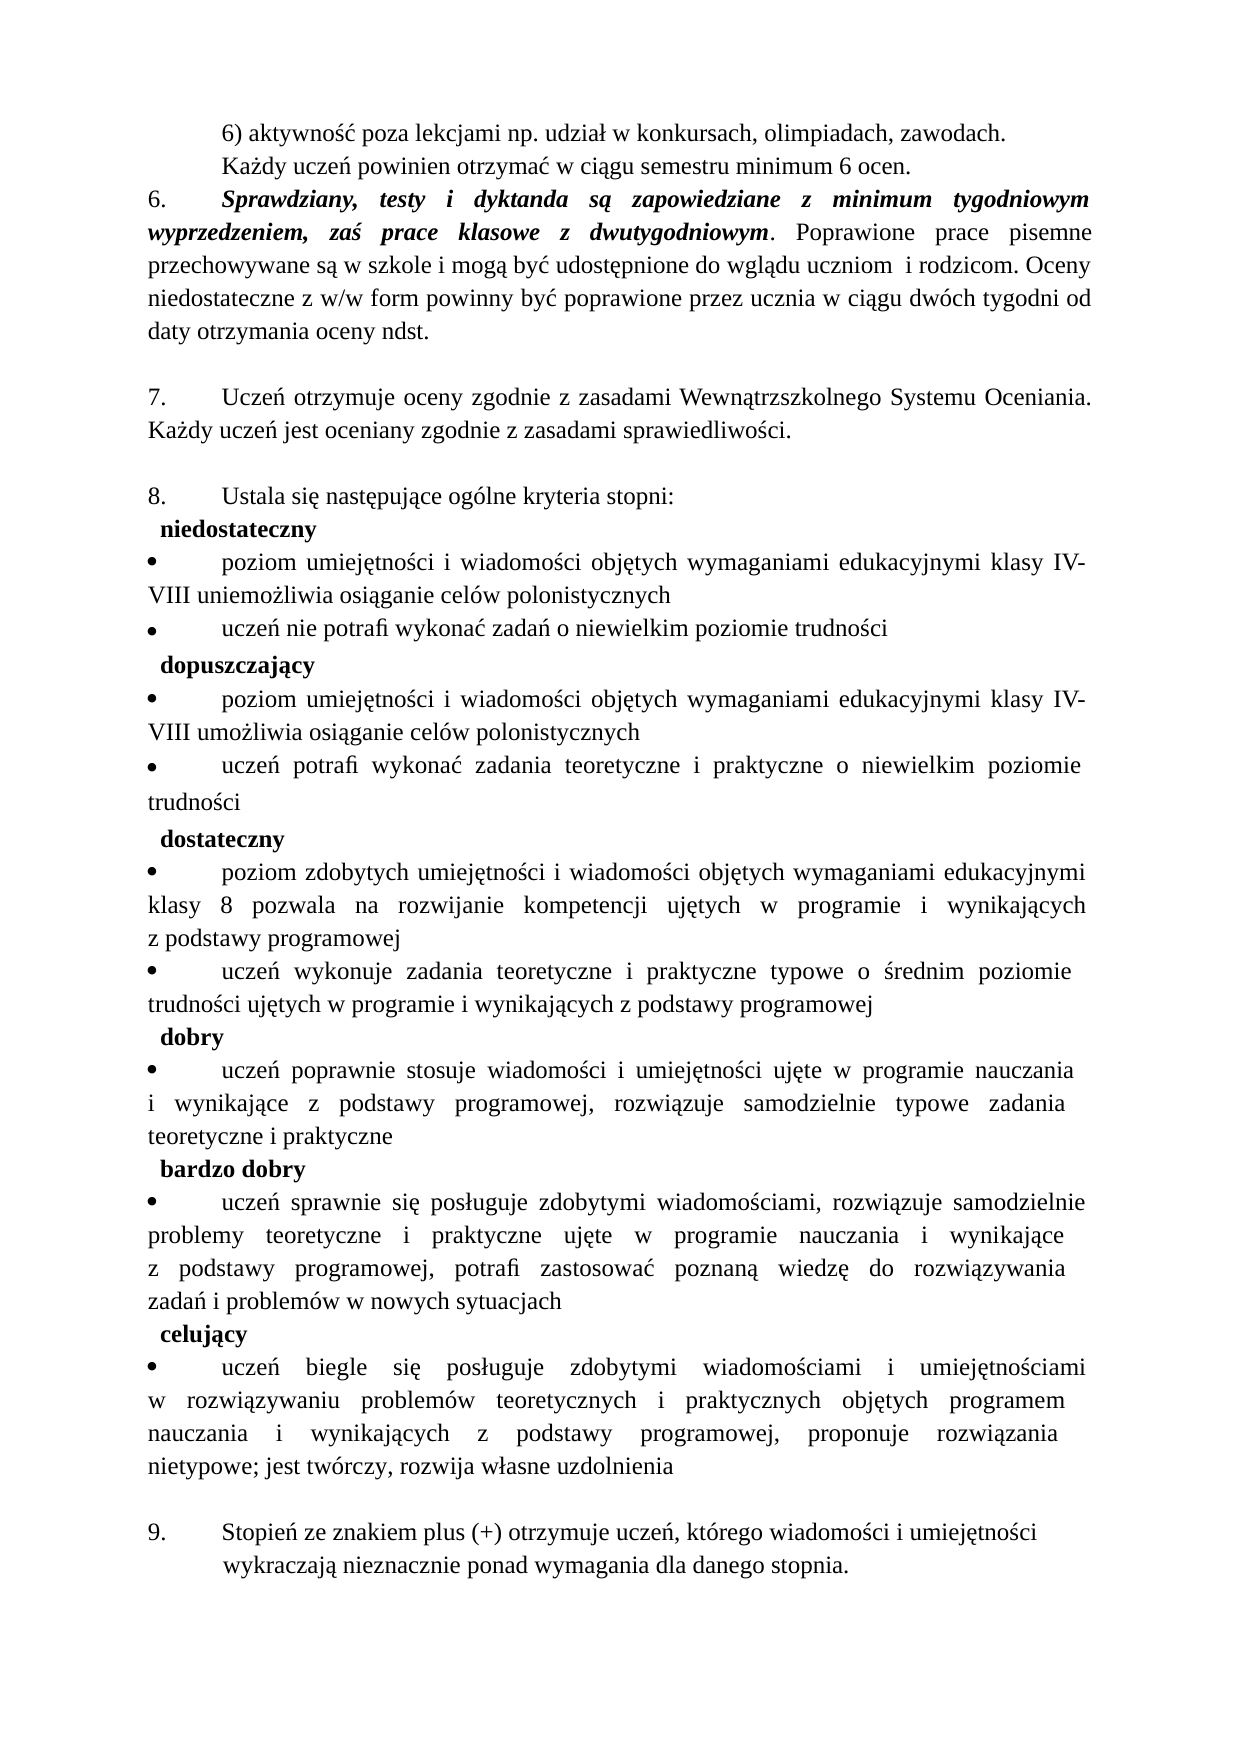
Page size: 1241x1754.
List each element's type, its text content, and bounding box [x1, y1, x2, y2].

list Stopień ze znakiem plus (+) otrzymuje uczeń, którego wiadomości i umiejętności [148, 1517, 1092, 1546]
text celujący [160, 1319, 1094, 1348]
list uczeń poprawnie stosuje wiadomości i umiejętności ujęte w programie nauczania i wynikające z podstawy programowej, rozwiązuje samodzielnie typowe zadania teoretyczne i praktyczne [148, 1055, 1086, 1150]
text dopuszczający [160, 651, 1094, 679]
text dostateczny [160, 824, 1094, 853]
text bardzo dobry [160, 1154, 1094, 1183]
list 6) aktywność poza lekcjami np. udział w konkursach, olimpiadach, zawodach. [221, 118, 1092, 147]
text niedostateczny [160, 514, 1094, 543]
list Każdy uczeń powinien otrzymać w ciągu semestru minimum 6 ocen. [221, 151, 1092, 180]
list poziom zdobytych umiejętności i wiadomości objętych wymaganiami edukacyjnymi klasy 8 pozwala na rozwijanie kompetencji ujętych w programie i wynikających z podstawy programowej [148, 857, 1086, 952]
list uczeń wykonuje zadania teoretyczne i praktyczne typowe o średnim poziomie trudności ujętych w programie i wynikających z podstawy programowej [148, 956, 1086, 1018]
list Ustala się następujące ogólne kryteria stopni: [148, 481, 1092, 510]
list poziom umiejętności i wiadomości objętych wymaganiami edukacyjnymi klasy IV-VIII uniemożliwia osiąganie celów polonistycznych [148, 547, 1086, 609]
list uczeń potraﬁ wykonać zadania teoretyczne i praktyczne o niewielkim poziomie trudności [148, 750, 1094, 819]
list uczeń biegle się posługuje zdobytymi wiadomościami i umiejętnościami w rozwiązywaniu problemów teoretycznych i praktycznych objętych programem nauczania i wynikających z podstawy programowej, proponuje rozwiązania nietypowe; jest twórczy, rozwija własne uzdolnienia [148, 1352, 1086, 1480]
list Sprawdziany, testy i dyktanda są zapowiedziane z minimum tygodniowym wyprzedzeniem, zaś prace klasowe z dwutygodniowym. Poprawione prace pisemne przechowywane są w szkole i mogą być udostępnione do wglądu uczniom i rodzicom. Oceny niedostateczne z w/w form powinny być poprawione przez ucznia w ciągu dwóch tygodni od daty otrzymania oceny ndst. [148, 184, 1092, 345]
list uczeń sprawnie się posługuje zdobytymi wiadomościami, rozwiązuje samodzielnie problemy teoretyczne i praktyczne ujęte w programie nauczania i wynikające z podstawy programowej, potraﬁ zastosować poznaną wiedzę do rozwiązywania zadań i problemów w nowych sytuacjach [148, 1187, 1086, 1315]
list uczeń nie potraﬁ wykonać zadań o niewielkim poziomie trudności [148, 613, 1094, 646]
text dobry [160, 1022, 1094, 1051]
list Uczeń otrzymuje oceny zgodnie z zasadami Wewnątrzszkolnego Systemu Oceniania. Każdy uczeń jest oceniany zgodnie z zasadami sprawiedliwości. [148, 382, 1092, 444]
text wykraczają nieznacznie ponad wymagania dla danego stopnia. [223, 1551, 1092, 1579]
list poziom umiejętności i wiadomości objętych wymaganiami edukacyjnymi klasy IV-VIII umożliwia osiąganie celów polonistycznych [148, 684, 1086, 745]
